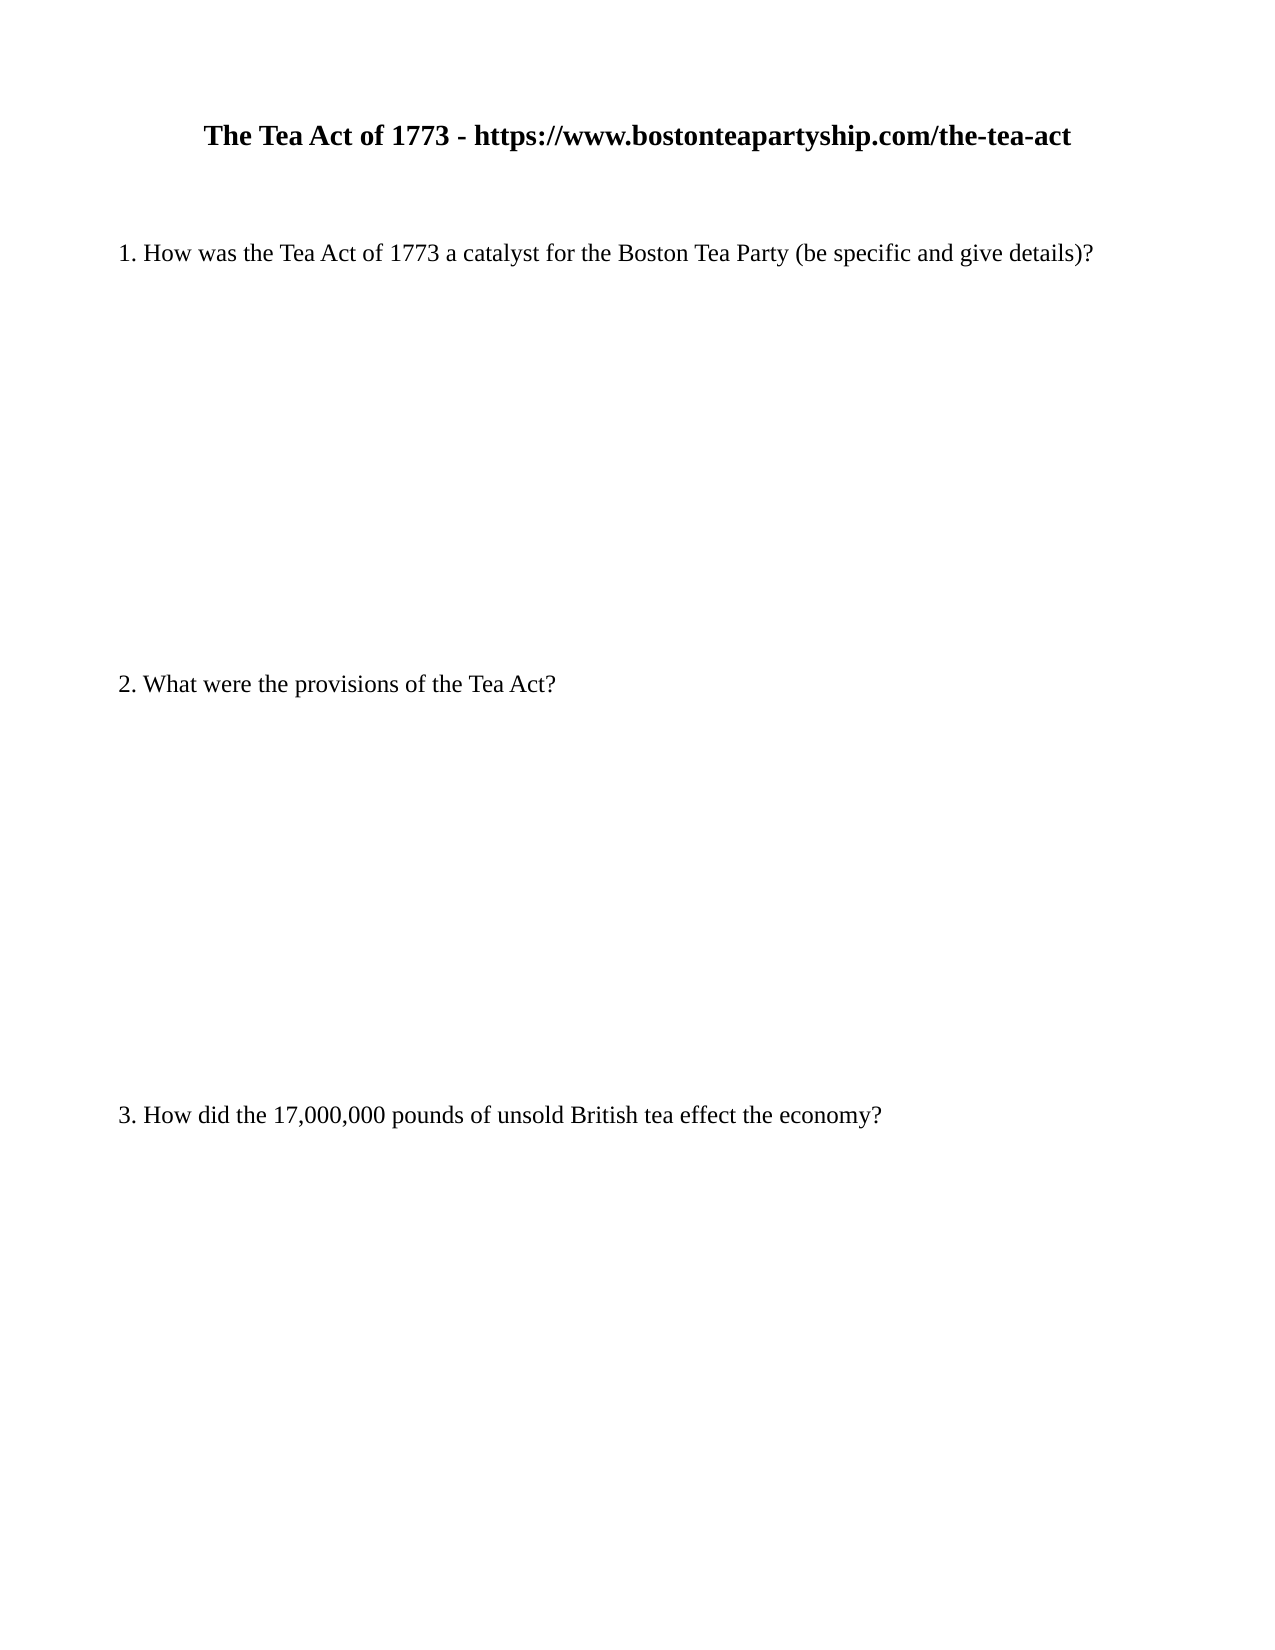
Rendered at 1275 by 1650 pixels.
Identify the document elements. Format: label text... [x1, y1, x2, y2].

text 2. What were the provisions of the Tea Act? [118, 669, 1157, 698]
text 3. How did the 17,000,000 pounds of unsold British tea effect the economy? [118, 1100, 1157, 1129]
text 1. How was the Tea Act of 1773 a catalyst for the Boston Tea Party (be specific and give details)? [118, 238, 1157, 267]
text The Tea Act of 1773 - https://www.bostonteapartyship.com/the-tea-act [118, 118, 1157, 152]
